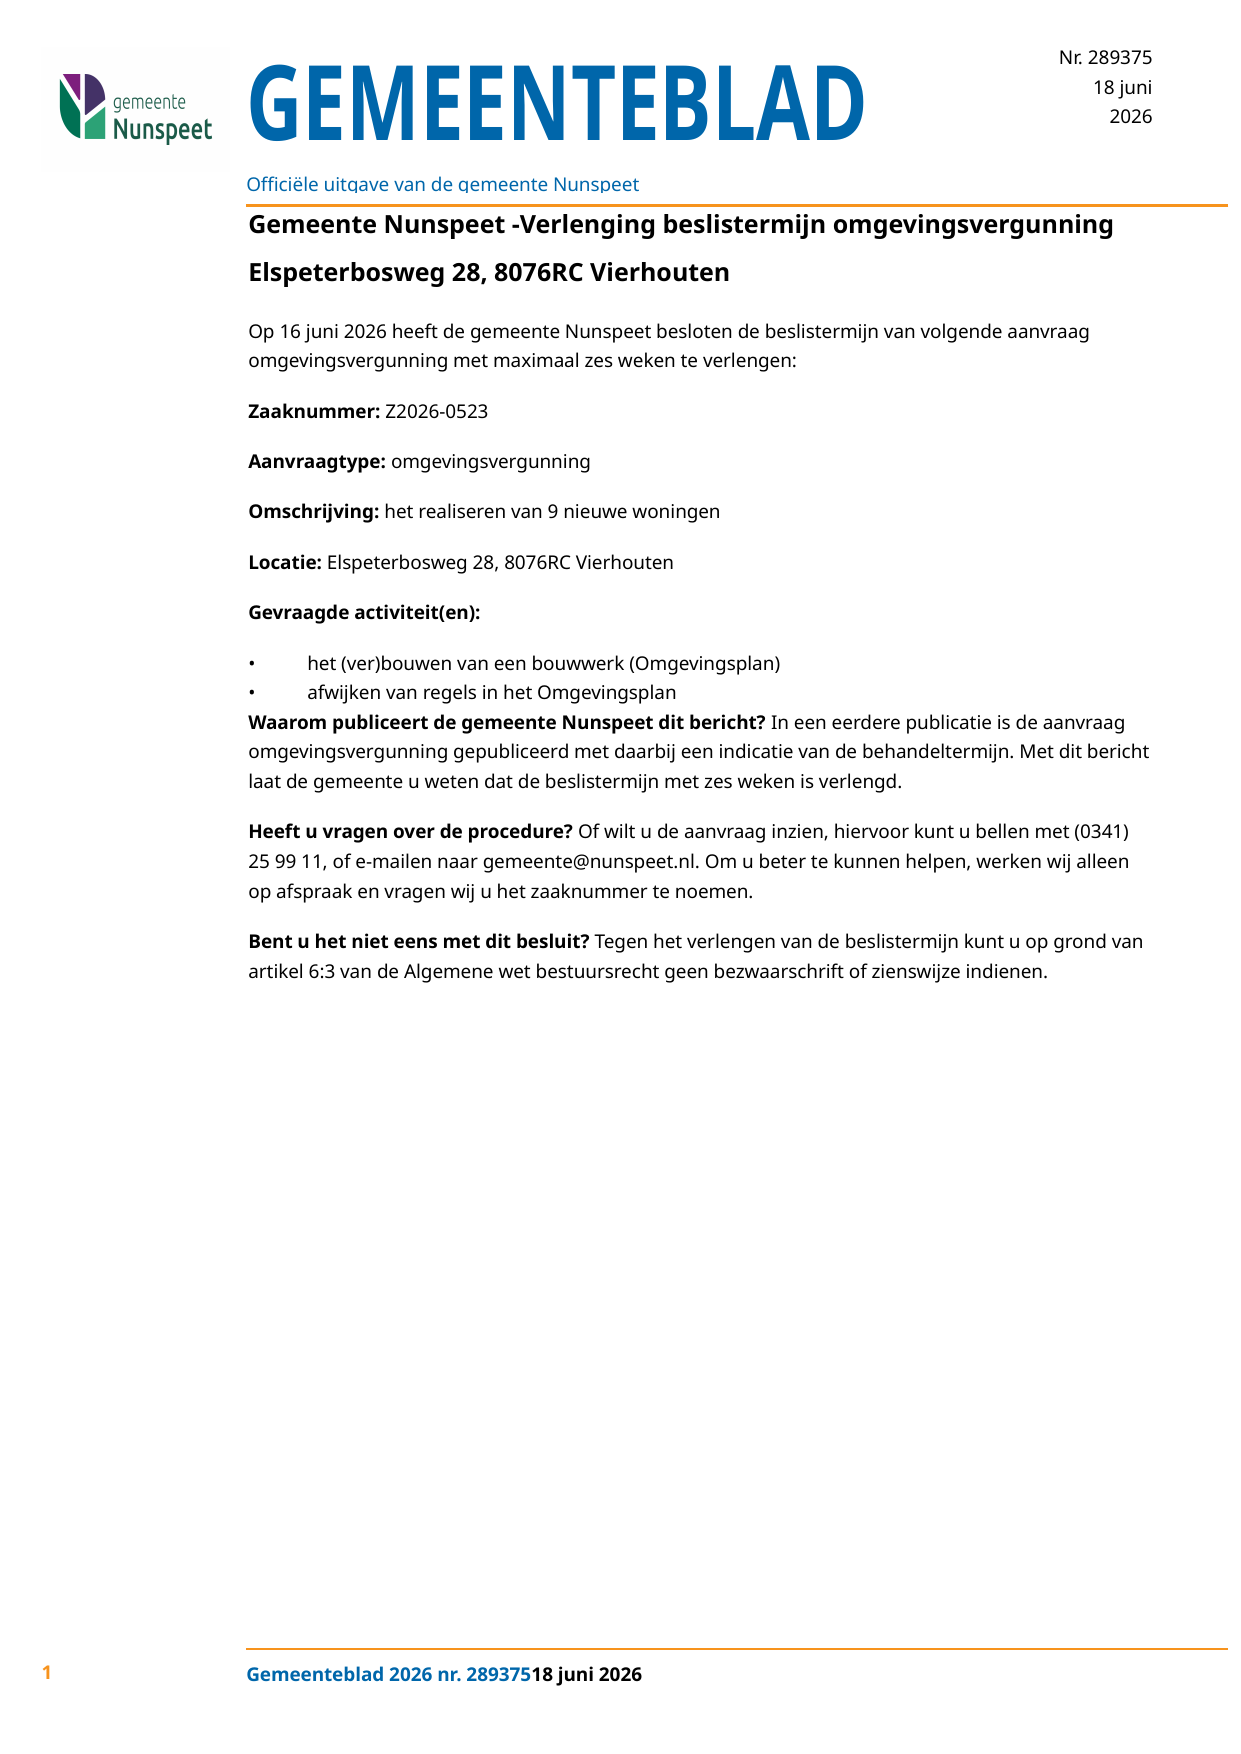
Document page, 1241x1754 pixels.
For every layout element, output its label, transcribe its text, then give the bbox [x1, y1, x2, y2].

picture [41, 47, 231, 172]
text Op 16 juni 2026 heeft de gemeente Nunspeet besloten de beslistermijn van volgende aanvraag omgevingsvergunning met maximaal zes weken te verlengen: [248, 318, 1152, 373]
text Locatie: Elspeterbosweg 28, 8076RC Vierhouten [248, 549, 1152, 575]
text Gevraagde activiteit(en): [248, 599, 1152, 625]
list afwijken van regels in het Omgevingsplan [248, 679, 1152, 705]
text Waarom publiceert de gemeente Nunspeet dit bericht? In een eerdere publicatie is de aanvraag omgevingsvergunning gepubliceerd met daarbij een indicatie van de behandeltermijn. Met dit bericht laat de gemeente u weten dat de beslistermijn met zes weken is verlengd. [248, 709, 1152, 794]
text Omschrijving: het realiseren van 9 nieuwe woningen [248, 499, 1152, 524]
list het (ver)bouwen van een bouwwerk (Omgevingsplan) [248, 650, 1152, 676]
text Bent u het niet eens met dit besluit? Tegen het verlengen van de beslistermijn kunt u op grond van artikel 6:3 van de Algemene wet bestuursrecht geen bezwaarschrift of zienswijze indienen. [248, 928, 1152, 984]
text Gemeente Nunspeet -Verlenging beslistermijn omgevingsvergunning Elspeterbosweg 28, 8076RC Vierhouten [248, 207, 1152, 288]
text Aanvraagtype: omgevingsvergunning [248, 448, 1152, 474]
text Zaaknummer: Z2026-0523 [248, 398, 1152, 424]
text Heeft u vragen over de procedure? Of wilt u de aanvraag inzien, hiervoor kunt u bellen met (0341) 25 99 11, of e-mailen naar gemeente@nunspeet.nl. Om u beter te kunnen helpen, werken wij alleen op afspraak en vragen wij u het zaaknummer te noemen. [248, 819, 1152, 904]
